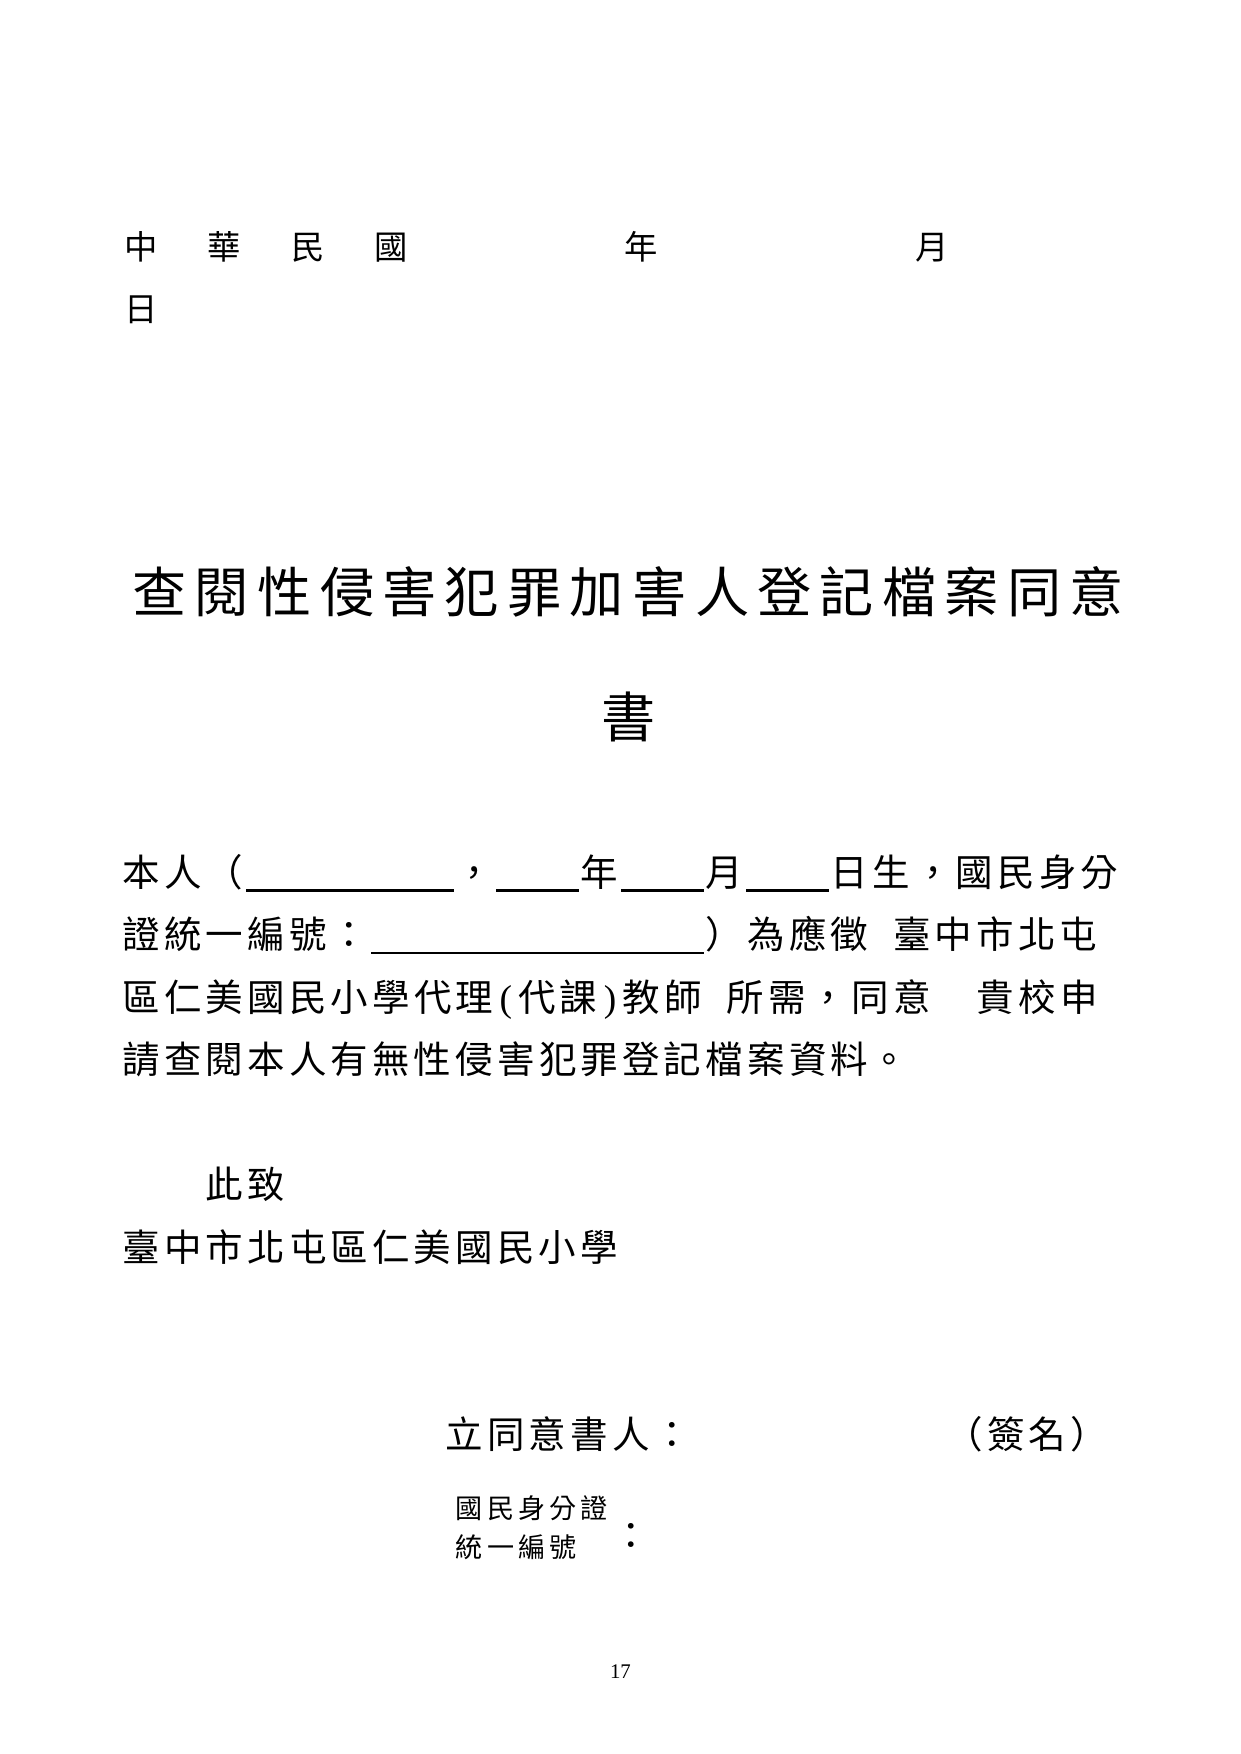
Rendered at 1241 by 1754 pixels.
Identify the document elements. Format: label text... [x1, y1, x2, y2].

text 查閱性侵害犯罪加害人登記檔案同意書 [120, 516, 1136, 766]
text 臺中市北屯區仁美國民小學 [120, 1203, 1120, 1266]
text 中 華 民 國 年 月 日 [120, 203, 1120, 328]
text 立同意書人： （簽名） [120, 1391, 1120, 1453]
text 本人（ ， 年 月 日生，國民身分證統一編號： ）為應徵 臺中市北屯區仁美國民小學代理(代課)教師 所需，同意 貴校申請查閱本人有無性侵害犯罪登記檔案資料。 [120, 828, 1120, 1078]
text 國民身分證統一編號： [120, 1453, 1120, 1578]
text 此致 [120, 1141, 1120, 1203]
